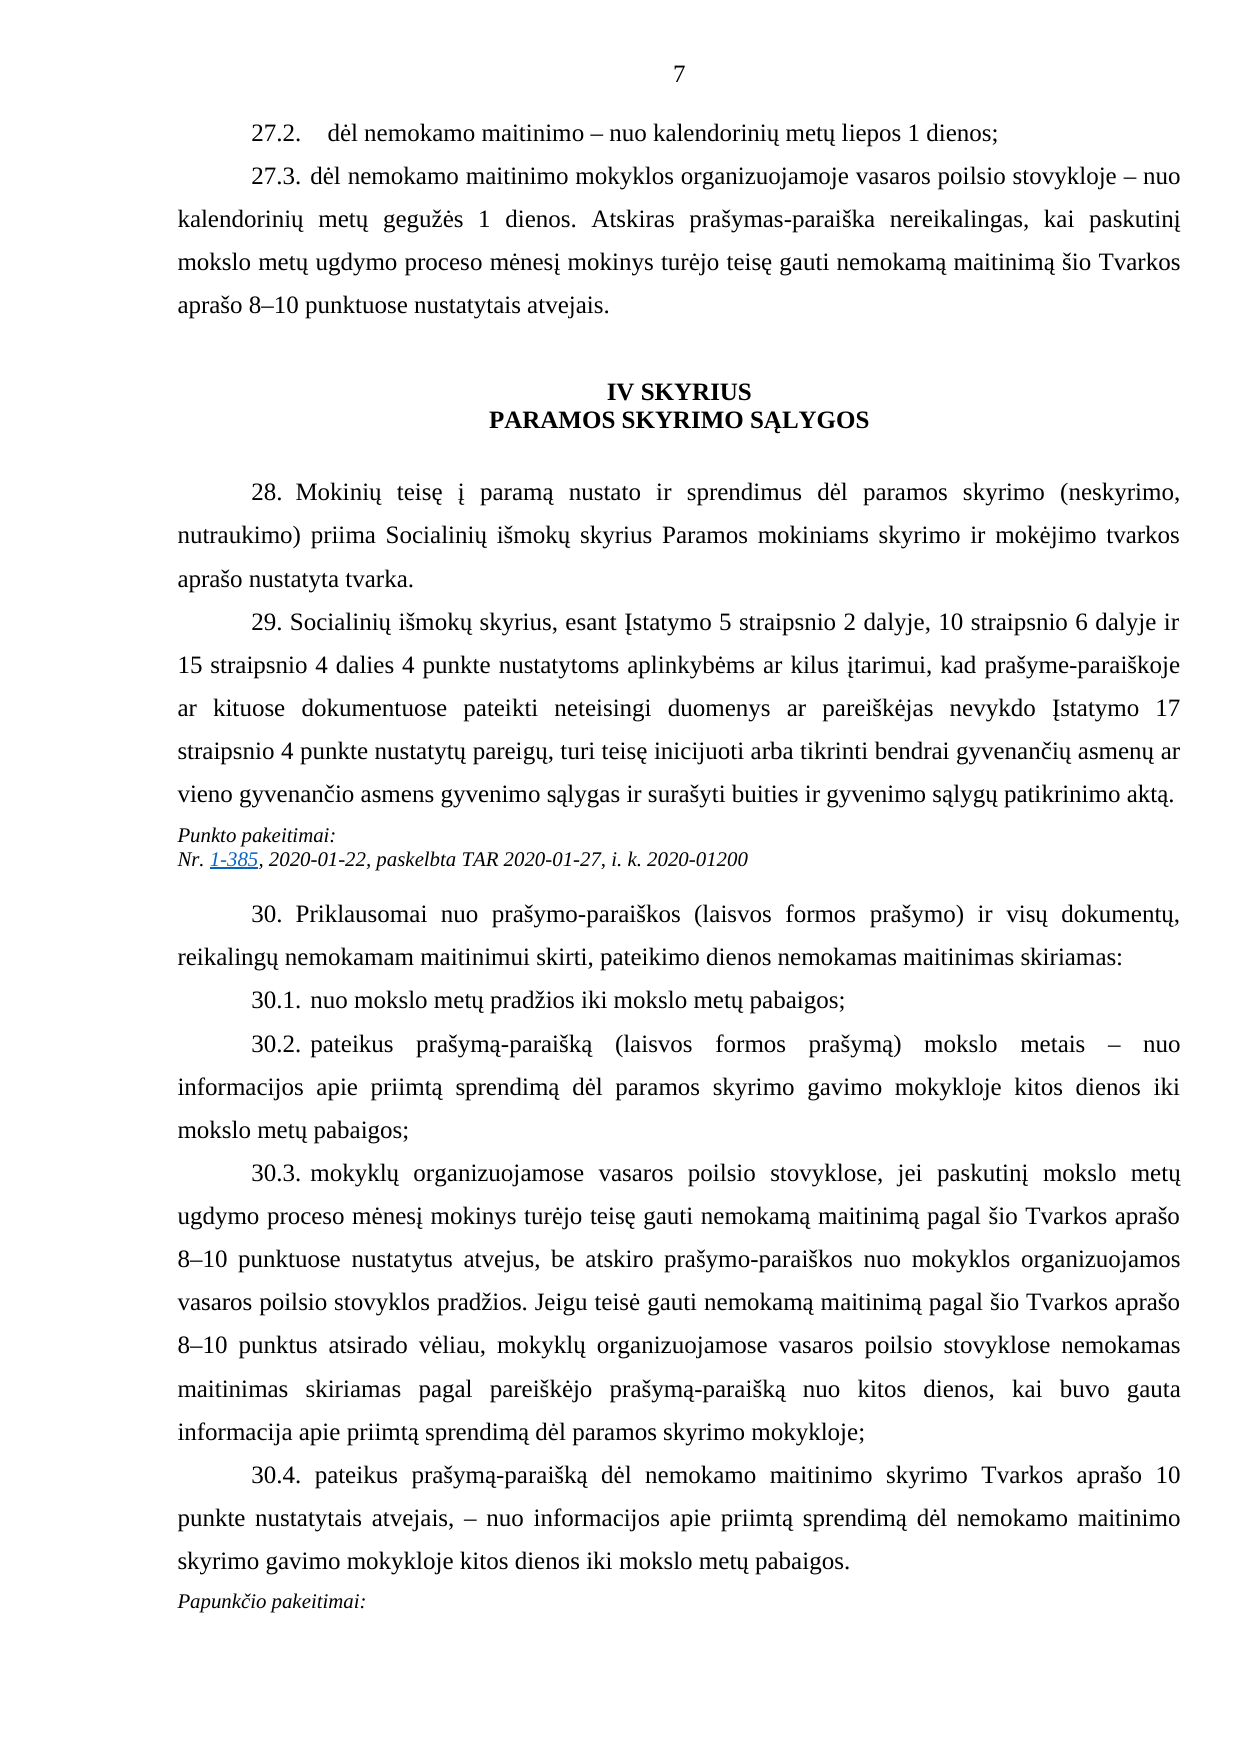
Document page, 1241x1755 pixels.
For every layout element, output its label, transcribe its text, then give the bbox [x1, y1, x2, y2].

text 27.2. dėl nemokamo maitinimo – nuo kalendorinių metų liepos 1 dienos; [177, 118, 1181, 147]
text Nr. 1-385, 2020-01-22, paskelbta TAR 2020-01-27, i. k. 2020-01200 [177, 847, 1181, 871]
text 29. Socialinių išmokų skyrius, esant Įstatymo 5 straipsnio 2 dalyje, 10 straipsnio 6 dalyje ir 15 straipsnio 4 dalies 4 punkte nustatytoms aplinkybėms ar kilus įtarimui, kad prašyme-paraiškoje ar kituose dokumentuose pateikti neteisingi duomenys ar pareiškėjas nevykdo Įstatymo 17 straipsnio 4 punkte nustatytų pareigų, turi teisę inicijuoti arba tikrinti bendrai gyvenančių asmenų ar vieno gyvenančio asmens gyvenimo sąlygas ir surašyti buities ir gyvenimo sąlygų patikrinimo aktą. [177, 607, 1181, 808]
text 28. Mokinių teisę į paramą nustato ir sprendimus dėl paramos skyrimo (neskyrimo, nutraukimo) priima Socialinių išmokų skyrius Paramos mokiniams skyrimo ir mokėjimo tvarkos aprašo nustatyta tvarka. [177, 477, 1181, 592]
text 27.3. dėl nemokamo maitinimo mokyklos organizuojamoje vasaros poilsio stovykloje – nuo kalendorinių metų gegužės 1 dienos. Atskiras prašymas-paraiška nereikalingas, kai paskutinį mokslo metų ugdymo proceso mėnesį mokinys turėjo teisę gauti nemokamą maitinimą šio Tvarkos aprašo 8–10 punktuose nustatytais atvejais. [177, 161, 1181, 319]
text 30.1. nuo mokslo metų pradžios iki mokslo metų pabaigos; [177, 986, 1181, 1014]
text Punkto pakeitimai: [177, 822, 1181, 847]
text PARAMOS SKYRIMO SĄLYGOS [177, 406, 1181, 434]
text Papunkčio pakeitimai: [177, 1589, 1181, 1613]
text 30.3. mokyklų organizuojamose vasaros poilsio stovyklose, jei paskutinį mokslo metų ugdymo proceso mėnesį mokinys turėjo teisę gauti nemokamą maitinimą pagal šio Tvarkos aprašo 8–10 punktuose nustatytus atvejus, be atskiro prašymo-paraiškos nuo mokyklos organizuojamos vasaros poilsio stovyklos pradžios. Jeigu teisė gauti nemokamą maitinimą pagal šio Tvarkos aprašo 8–10 punktus atsirado vėliau, mokyklų organizuojamose vasaros poilsio stovyklose nemokamas maitinimas skiriamas pagal pareiškėjo prašymą-paraišką nuo kitos dienos, kai buvo gauta informacija apie priimtą sprendimą dėl paramos skyrimo mokykloje; [177, 1158, 1181, 1446]
text IV SKYRIUS [177, 377, 1181, 406]
text 30.2. pateikus prašymą-paraišką (laisvos formos prašymą) mokslo metais – nuo informacijos apie priimtą sprendimą dėl paramos skyrimo gavimo mokykloje kitos dienos iki mokslo metų pabaigos; [177, 1029, 1181, 1144]
text 30. Priklausomai nuo prašymo-paraiškos (laisvos formos prašymo) ir visų dokumentų, reikalingų nemokamam maitinimui skirti, pateikimo dienos nemokamas maitinimas skiriamas: [177, 899, 1181, 971]
text 30.4. pateikus prašymą-paraišką dėl nemokamo maitinimo skyrimo Tvarkos aprašo 10 punkte nustatytais atvejais, – nuo informacijos apie priimtą sprendimą dėl nemokamo maitinimo skyrimo gavimo mokykloje kitos dienos iki mokslo metų pabaigos. [177, 1460, 1181, 1575]
